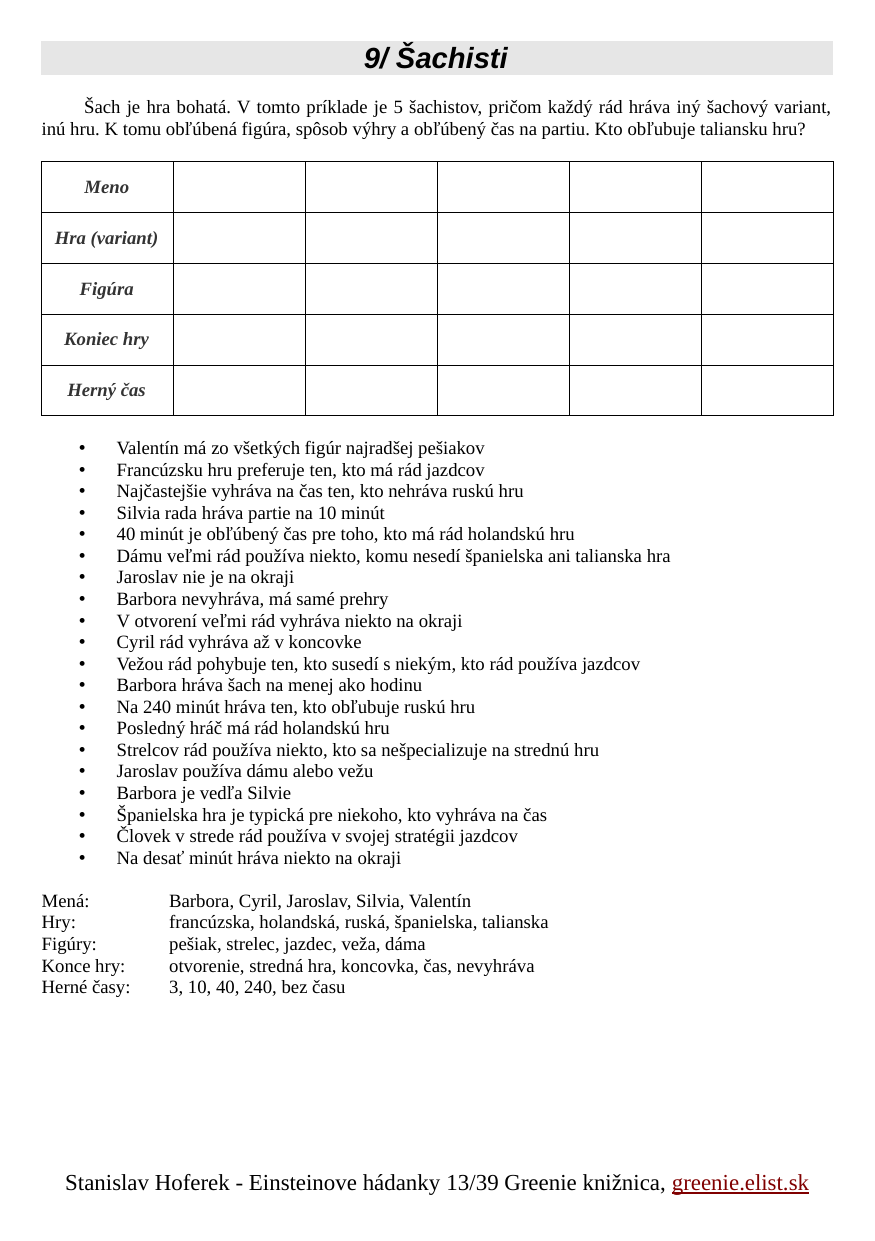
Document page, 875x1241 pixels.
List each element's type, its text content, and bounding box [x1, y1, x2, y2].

list Na desať minút hráva niekto na okraji [79, 847, 833, 868]
table_header [174, 162, 305, 212]
table_cell [306, 264, 437, 314]
list Jaroslav nie je na okraji [79, 566, 833, 588]
table_cell [570, 315, 701, 364]
list Silvia rada hráva partie na 10 minút [79, 502, 833, 523]
table_header [570, 162, 701, 212]
table_cell [306, 315, 437, 364]
text Mená: Barbora, Cyril, Jaroslav, Silvia, Valentín [41, 890, 833, 911]
list Barbora hráva šach na menej ako hodinu [79, 674, 833, 696]
table_cell [570, 213, 701, 263]
table_cell [174, 315, 305, 364]
table_header Meno [42, 162, 173, 212]
table_cell [174, 213, 305, 263]
list Človek v strede rád používa v svojej stratégii jazdcov [79, 825, 833, 847]
list Francúzsku hru preferuje ten, kto má rád jazdcov [79, 458, 833, 480]
list Strelcov rád používa niekto, kto sa nešpecializuje na strednú hru [79, 739, 833, 760]
text Šach je hra bohatá. V tomto príklade je 5 šachistov, pričom každý rád hráva iný šachový variant, inú hru. K tomu obľúbená figúra, spôsob výhry a obľúbený čas na partiu. Kto obľubuje taliansku hru? [41, 96, 833, 139]
table_cell [438, 264, 569, 314]
table_header [306, 162, 437, 212]
table_cell Koniec hry [42, 315, 173, 364]
list Posledný hráč má rád holandskú hru [79, 717, 833, 739]
subtitle 9/ Šachisti [41, 41, 833, 75]
table_cell [306, 213, 437, 263]
table_cell [570, 366, 701, 415]
list Dámu veľmi rád používa niekto, komu nesedí španielska ani talianska hra [79, 545, 833, 566]
text Hry: francúzska, holandská, ruská, španielska, talianska [41, 911, 833, 933]
list Najčastejšie vyhráva na čas ten, kto nehráva ruskú hru [79, 480, 833, 502]
table_cell [174, 366, 305, 415]
list V otvorení veľmi rád vyhráva niekto na okraji [79, 609, 833, 631]
list Valentín má zo všetkých figúr najradšej pešiakov [79, 437, 833, 458]
table_cell [438, 315, 569, 364]
table_header [702, 162, 833, 212]
table_header [438, 162, 569, 212]
table_cell [306, 366, 437, 415]
list Španielska hra je typická pre niekoho, kto vyhráva na čas [79, 803, 833, 825]
table_cell [702, 366, 833, 415]
table_cell Figúra [42, 264, 173, 314]
list Jaroslav používa dámu alebo vežu [79, 760, 833, 782]
text Konce hry: otvorenie, stredná hra, koncovka, čas, nevyhráva [41, 954, 833, 976]
table_cell [702, 315, 833, 364]
list Barbora nevyhráva, má samé prehry [79, 588, 833, 609]
list Na 240 minút hráva ten, kto obľubuje ruskú hru [79, 696, 833, 717]
table_cell Hra (variant) [42, 213, 173, 263]
list Barbora je vedľa Silvie [79, 782, 833, 803]
text Figúry: pešiak, strelec, jazdec, veža, dáma [41, 933, 833, 954]
table_cell [438, 366, 569, 415]
list Vežou rád pohybuje ten, kto susedí s niekým, kto rád používa jazdcov [79, 653, 833, 674]
list 40 minút je obľúbený čas pre toho, kto má rád holandskú hru [79, 523, 833, 545]
table_cell [174, 264, 305, 314]
list Cyril rád vyhráva až v koncovke [79, 631, 833, 653]
table_cell [570, 264, 701, 314]
table_cell [438, 213, 569, 263]
table_cell [702, 264, 833, 314]
text Herné časy: 3, 10, 40, 240, bez času [41, 976, 833, 998]
table_cell [702, 213, 833, 263]
table_cell Herný čas [42, 366, 173, 415]
